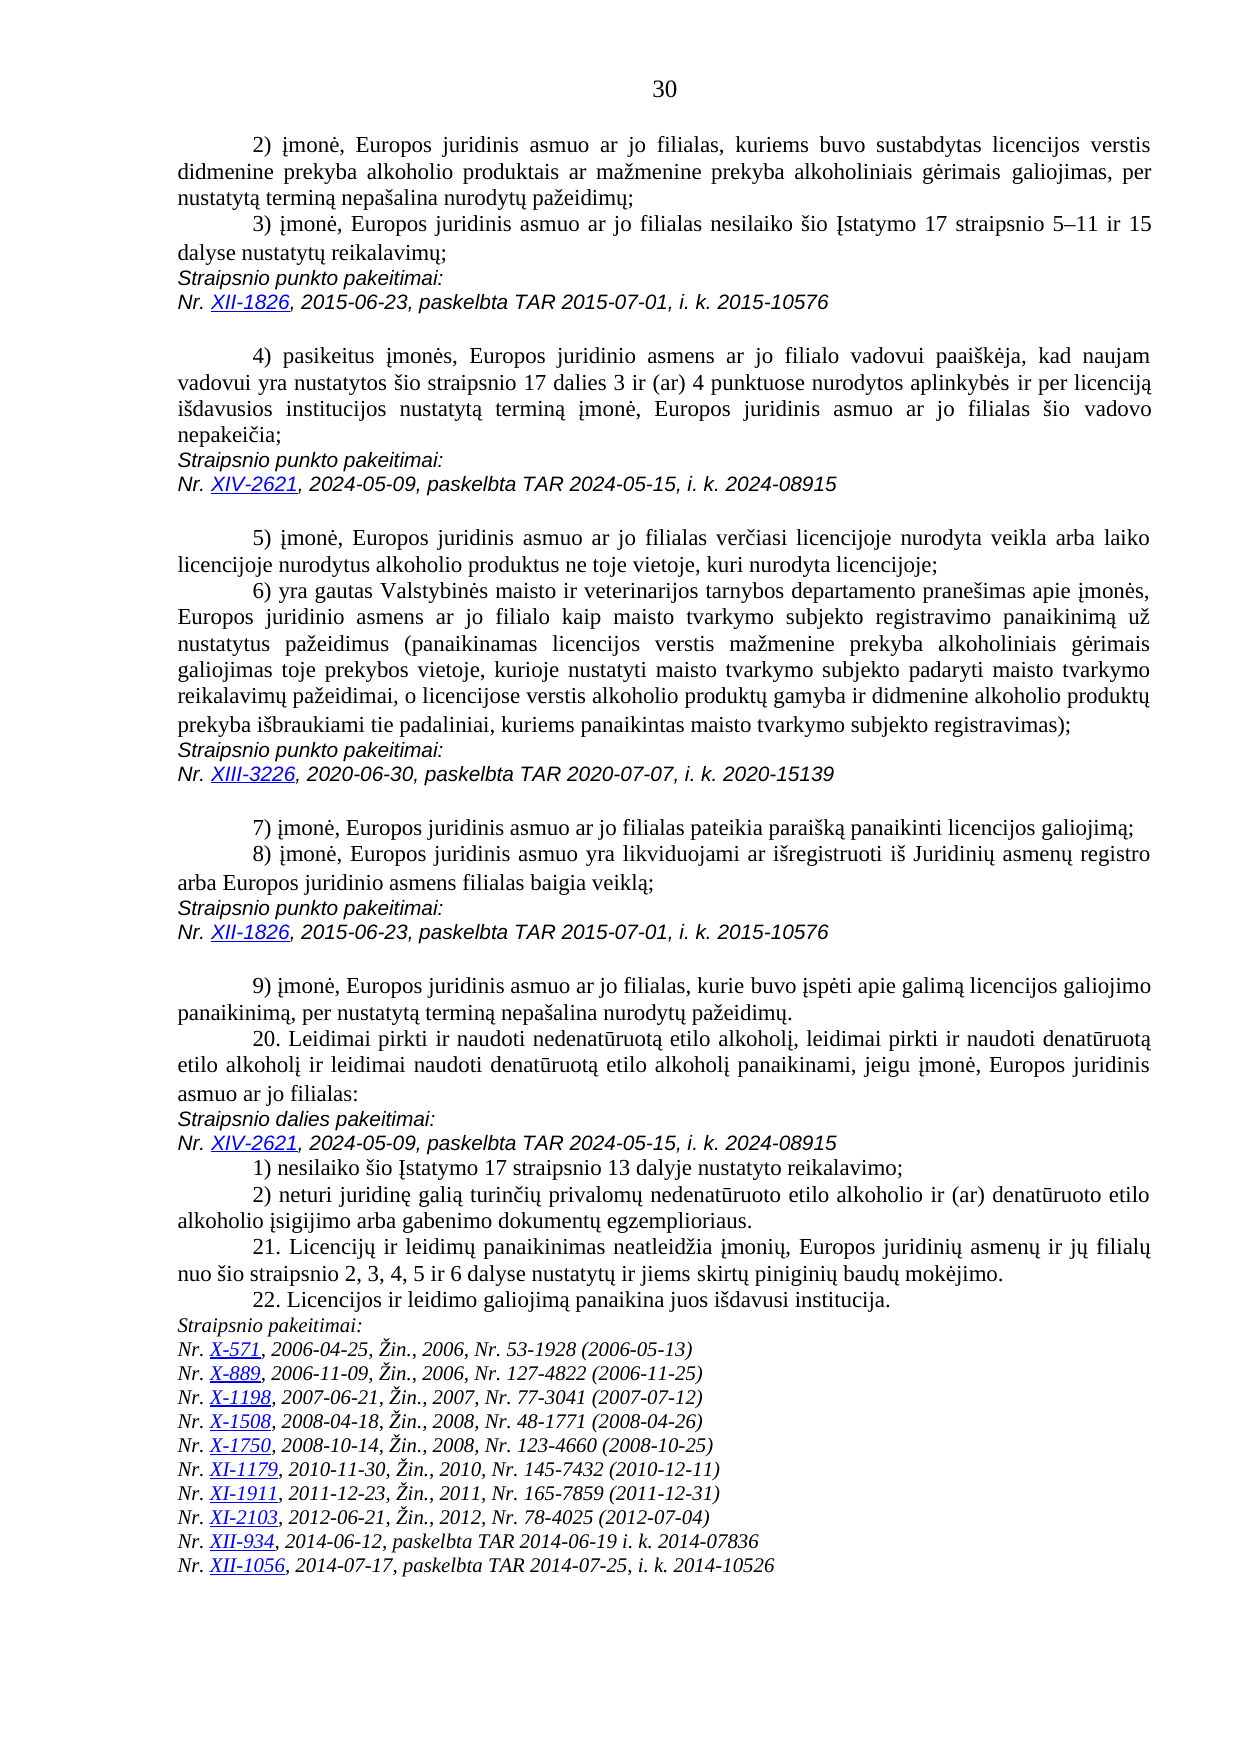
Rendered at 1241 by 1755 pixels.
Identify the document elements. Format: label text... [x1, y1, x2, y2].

text Straipsnio punkto pakeitimai: [177, 896, 1152, 919]
text Straipsnio punkto pakeitimai: [177, 266, 1152, 289]
text Nr. X-889, 2006-11-09, Žin., 2006, Nr. 127-4822 (2006-11-25) [177, 1361, 1152, 1385]
text Straipsnio punkto pakeitimai: [177, 448, 1152, 472]
text Nr. XIV-2621, 2024-05-09, paskelbta TAR 2024-05-15, i. k. 2024-08915 [177, 472, 1152, 496]
text Nr. X-571, 2006-04-25, Žin., 2006, Nr. 53-1928 (2006-05-13) [177, 1337, 1152, 1361]
text 6) yra gautas Valstybinės maisto ir veterinarijos tarnybos departamento pranešimas apie įmonės, Europos juridinio asmens ar jo filialo kaip maisto tvarkymo subjekto registravimo panaikinimą už nustatytus pažeidimus (panaikinamas licencijos verstis mažmenine prekyba alkoholiniais gėrimais galiojimas toje prekybos vietoje, kurioje nustatyti maisto tvarkymo subjekto padaryti maisto tvarkymo reikalavimų pažeidimai, o licencijose verstis alkoholio produktų gamyba ir didmenine alkoholio produktų prekyba išbraukiami tie padaliniai, kuriems panaikintas maisto tvarkymo subjekto registravimas); [177, 577, 1152, 737]
text Nr. XI-2103, 2012-06-21, Žin., 2012, Nr. 78-4025 (2012-07-04) [177, 1505, 1152, 1529]
text 2) įmonė, Europos juridinis asmuo ar jo filialas, kuriems buvo sustabdytas licencijos verstis didmenine prekyba alkoholio produktais ar mažmenine prekyba alkoholiniais gėrimais galiojimas, per nustatytą terminą nepašalina nurodytų pažeidimų; [177, 131, 1152, 210]
text Nr. XI-1911, 2011-12-23, Žin., 2011, Nr. 165-7859 (2011-12-31) [177, 1481, 1152, 1505]
text Nr. XII-934, 2014-06-12, paskelbta TAR 2014-06-19 i. k. 2014-07836 [177, 1529, 1152, 1553]
text 20. Leidimai pirkti ir naudoti nedenatūruotą etilo alkoholį, leidimai pirkti ir naudoti denatūruotą etilo alkoholį ir leidimai naudoti denatūruotą etilo alkoholį panaikinami, jeigu įmonė, Europos juridinis asmuo ar jo filialas: [177, 1025, 1152, 1106]
text Nr. X-1750, 2008-10-14, Žin., 2008, Nr. 123-4660 (2008-10-25) [177, 1433, 1152, 1457]
text 21. Licencijų ir leidimų panaikinimas neatleidžia įmonių, Europos juridinių asmenų ir jų filialų nuo šio straipsnio 2, 3, 4, 5 ir 6 dalyse nustatytų ir jiems skirtų piniginių baudų mokėjimo. [177, 1233, 1152, 1286]
text 3) įmonė, Europos juridinis asmuo ar jo filialas nesilaiko šio Įstatymo 17 straipsnio 5–11 ir 15 dalyse nustatytų reikalavimų; [177, 210, 1152, 266]
text Straipsnio dalies pakeitimai: [177, 1106, 1152, 1130]
text 7) įmonė, Europos juridinis asmuo ar jo filialas pateikia paraišką panaikinti licencijos galiojimą; [177, 814, 1152, 841]
text 22. Licencijos ir leidimo galiojimą panaikina juos išdavusi institucija. [177, 1286, 1152, 1312]
text 8) įmonė, Europos juridinis asmuo yra likviduojami ar išregistruoti iš Juridinių asmenų registro arba Europos juridinio asmens filialas baigia veiklą; [177, 841, 1152, 896]
text Nr. XII-1056, 2014-07-17, paskelbta TAR 2014-07-25, i. k. 2014-10526 [177, 1553, 1152, 1577]
text Nr. X-1508, 2008-04-18, Žin., 2008, Nr. 48-1771 (2008-04-26) [177, 1409, 1152, 1433]
text 2) neturi juridinę galią turinčių privalomų nedenatūruoto etilo alkoholio ir (ar) denatūruoto etilo alkoholio įsigijimo arba gabenimo dokumentų egzemplioriaus. [177, 1181, 1152, 1233]
text 5) įmonė, Europos juridinis asmuo ar jo filialas verčiasi licencijoje nurodyta veikla arba laiko licencijoje nurodytus alkoholio produktus ne toje vietoje, kuri nurodyta licencijoje; [177, 524, 1152, 577]
text Straipsnio pakeitimai: [177, 1312, 1152, 1337]
text 1) nesilaiko šio Įstatymo 17 straipsnio 13 dalyje nustatyto reikalavimo; [177, 1154, 1152, 1181]
text Nr. XIV-2621, 2024-05-09, paskelbta TAR 2024-05-15, i. k. 2024-08915 [177, 1130, 1152, 1154]
text 9) įmonė, Europos juridinis asmuo ar jo filialas, kurie buvo įspėti apie galimą licencijos galiojimo panaikinimą, per nustatytą terminą nepašalina nurodytų pažeidimų. [177, 972, 1152, 1025]
text Nr. X-1198, 2007-06-21, Žin., 2007, Nr. 77-3041 (2007-07-12) [177, 1385, 1152, 1409]
text Nr. XIII-3226, 2020-06-30, paskelbta TAR 2020-07-07, i. k. 2020-15139 [177, 761, 1152, 785]
text Straipsnio punkto pakeitimai: [177, 737, 1152, 761]
text 4) pasikeitus įmonės, Europos juridinio asmens ar jo filialo vadovui paaiškėja, kad naujam vadovui yra nustatytos šio straipsnio 17 dalies 3 ir (ar) 4 punktuose nurodytos aplinkybės ir per licenciją išdavusios institucijos nustatytą terminą įmonė, Europos juridinis asmuo ar jo filialas šio vadovo nepakeičia; [177, 342, 1152, 448]
text Nr. XI-1179, 2010-11-30, Žin., 2010, Nr. 145-7432 (2010-12-11) [177, 1457, 1152, 1481]
text Nr. XII-1826, 2015-06-23, paskelbta TAR 2015-07-01, i. k. 2015-10576 [177, 289, 1152, 313]
text Nr. XII-1826, 2015-06-23, paskelbta TAR 2015-07-01, i. k. 2015-10576 [177, 919, 1152, 943]
